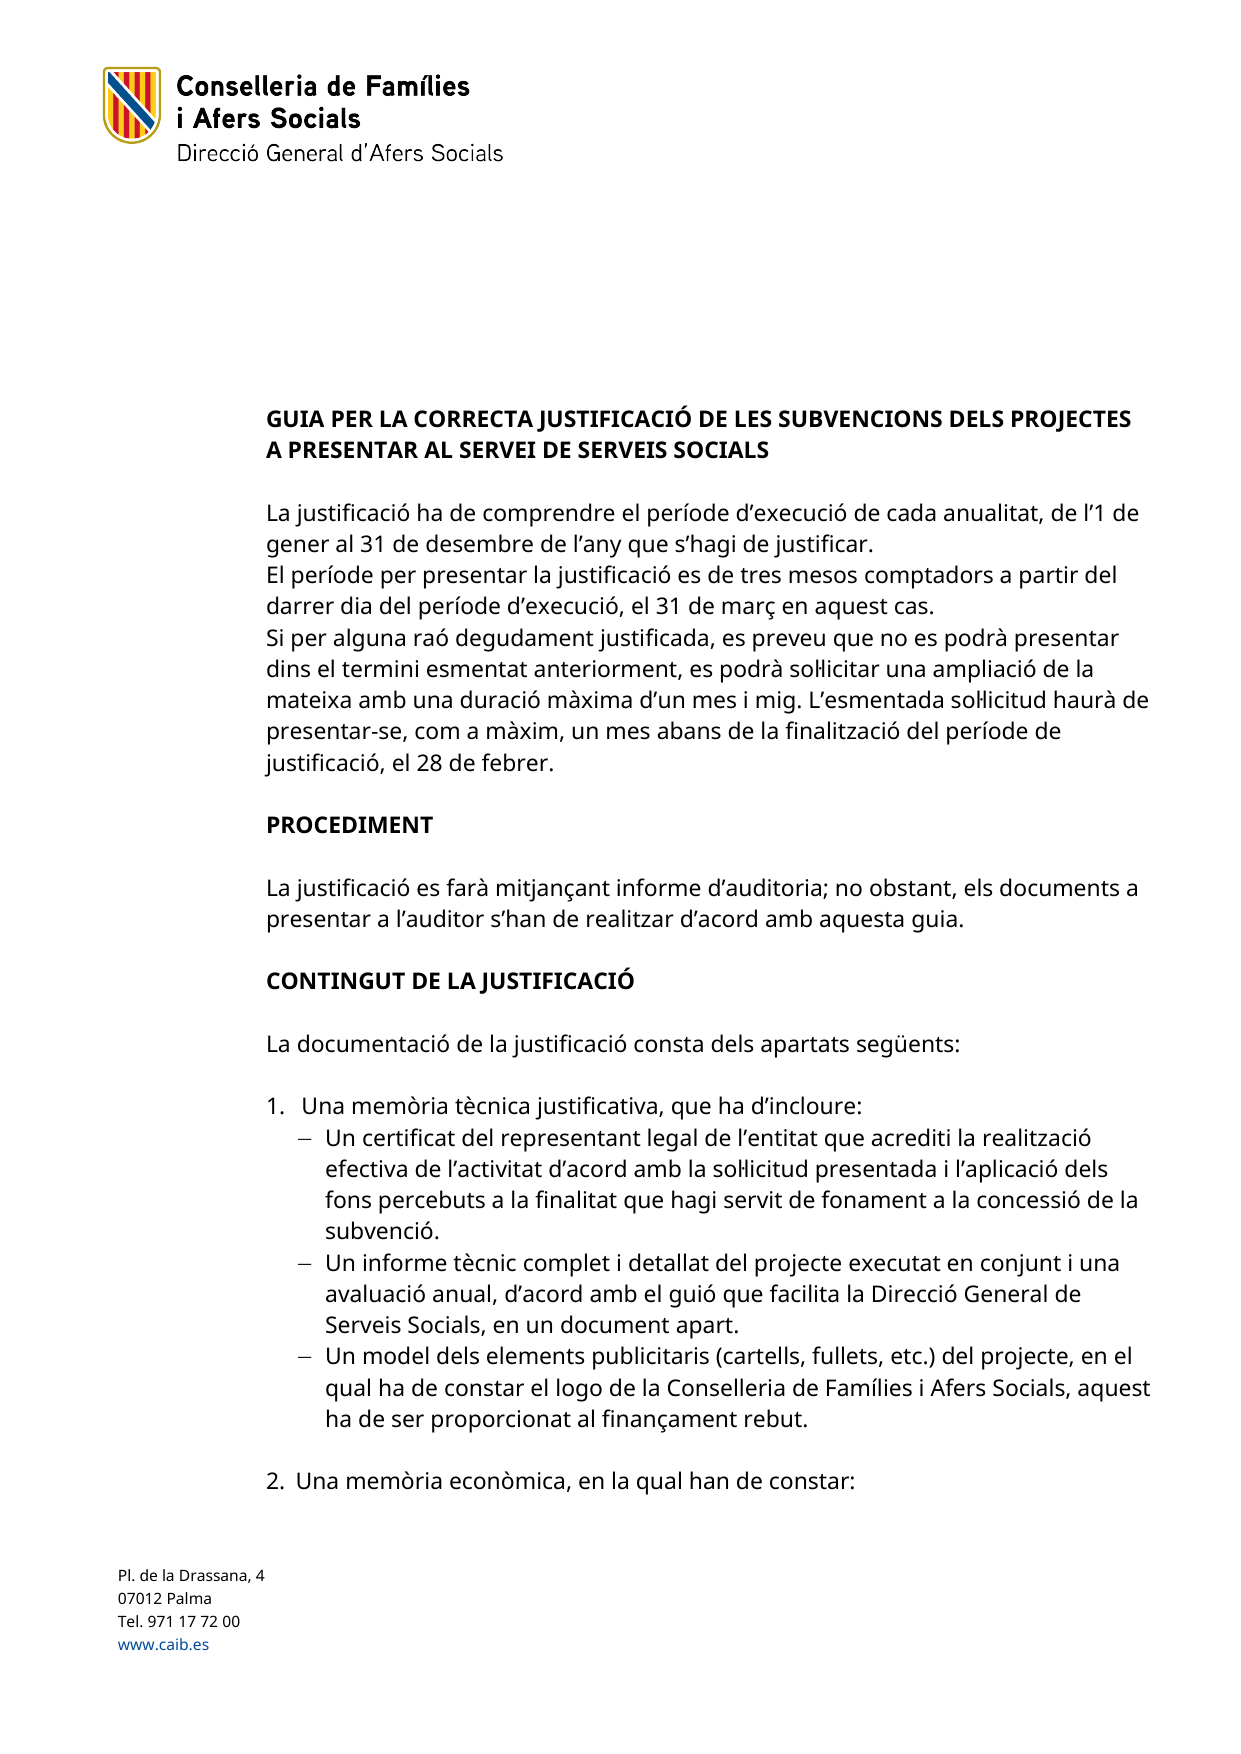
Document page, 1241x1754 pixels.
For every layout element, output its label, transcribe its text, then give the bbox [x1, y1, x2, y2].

text El període per presentar la justificació es de tres mesos comptadors a partir del darrer dia del període d’execució, el 31 de març en aquest cas. [266, 559, 1152, 621]
list Una memòria econòmica, en la qual han de constar: [266, 1465, 1152, 1496]
list Una memòria tècnica justificativa, que ha d’incloure: [266, 1090, 1152, 1121]
text Si per alguna raó degudament justificada, es preveu que no es podrà presentar dins el termini esmentat anteriorment, es podrà sol·licitar una ampliació de la mateixa amb una duració màxima d’un mes i mig. L’esmentada sol·licitud haurà de presentar-se, com a màxim, un mes abans de la finalització del període de justificació, el 28 de febrer. [266, 621, 1152, 778]
text CONTINGUT DE LA JUSTIFICACIÓ [266, 965, 1152, 996]
list Un certificat del representant legal de l’entitat que acrediti la realització efectiva de l’activitat d’acord amb la sol·licitud presentada i l’aplicació dels fons percebuts a la finalitat que hagi servit de fonament a la concessió de la subvenció. [295, 1121, 1152, 1246]
list Un model dels elements publicitaris (cartells, fullets, etc.) del projecte, en el qual ha de constar el logo de la Conselleria de Famílies i Afers Socials, aquest ha de ser proporcionat al finançament rebut. [295, 1340, 1152, 1434]
text La justificació ha de comprendre el període d’execució de cada anualitat, de l’1 de gener al 31 de desembre de l’any que s’hagi de justificar. [266, 496, 1152, 559]
text La justificació es farà mitjançant informe d’auditoria; no obstant, els documents a presentar a l’auditor s’han de realitzar d’acord amb aquesta guia. [266, 871, 1152, 934]
text PROCEDIMENT [266, 809, 1152, 840]
text GUIA PER LA CORRECTA JUSTIFICACIÓ DE LES SUBVENCIONS DELS PROJECTES A PRESENTAR AL SERVEI DE SERVEIS SOCIALS [266, 403, 1152, 465]
text La documentació de la justificació consta dels apartats següents: [266, 1028, 1152, 1059]
list Un informe tècnic complet i detallat del projecte executat en conjunt i una avaluació anual, d’acord amb el guió que facilita la Direcció General de Serveis Socials, en un document apart. [295, 1246, 1152, 1340]
picture [92, 56, 513, 172]
